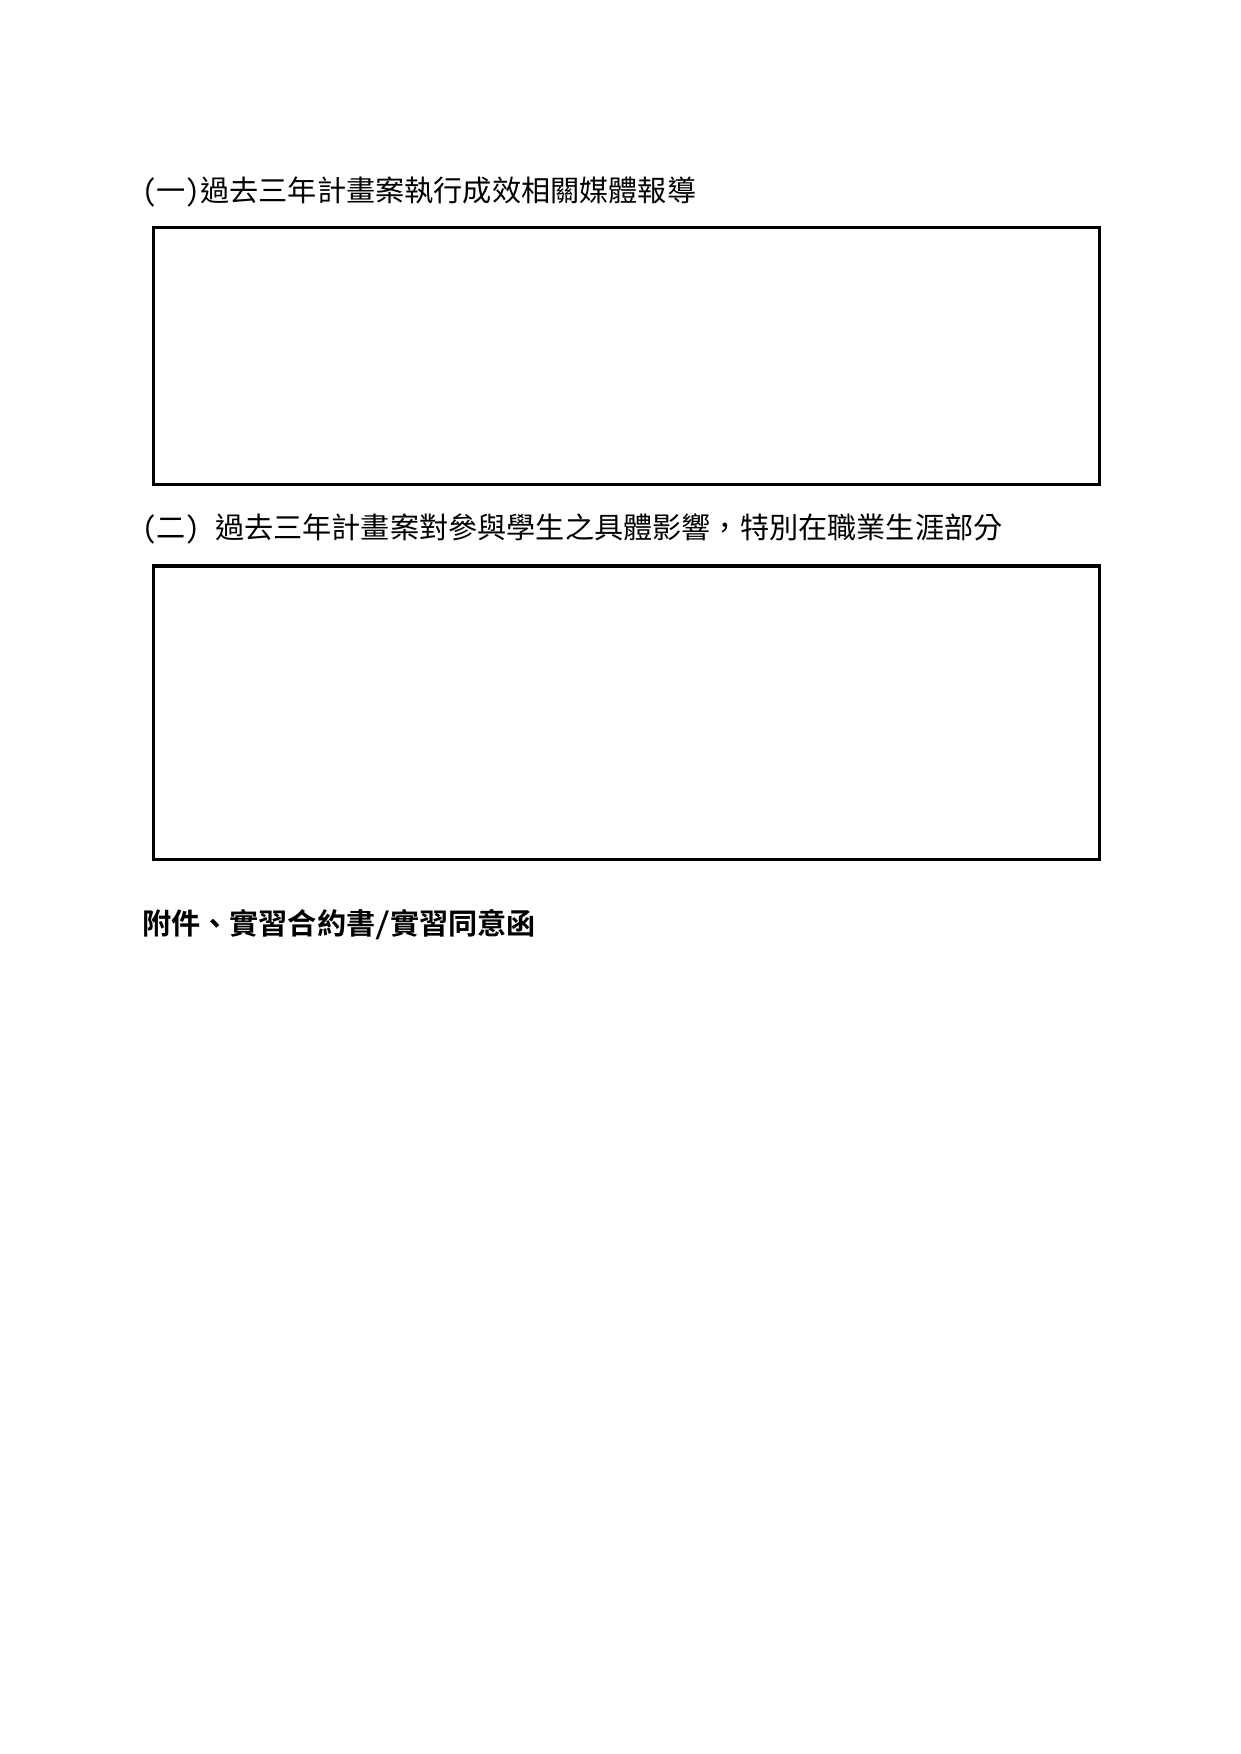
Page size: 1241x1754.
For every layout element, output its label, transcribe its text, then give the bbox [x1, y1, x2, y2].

text (一)過去三年計畫案執行成效相關媒體報導 [142, 167, 1098, 209]
table_header [155, 568, 1098, 857]
text 附件、實習合約書/實習同意函 [142, 880, 1098, 943]
table_header [155, 229, 1098, 483]
text (二) 過去三年計畫案對參與學生之具體影響，特別在職業生涯部分 [142, 505, 1098, 547]
